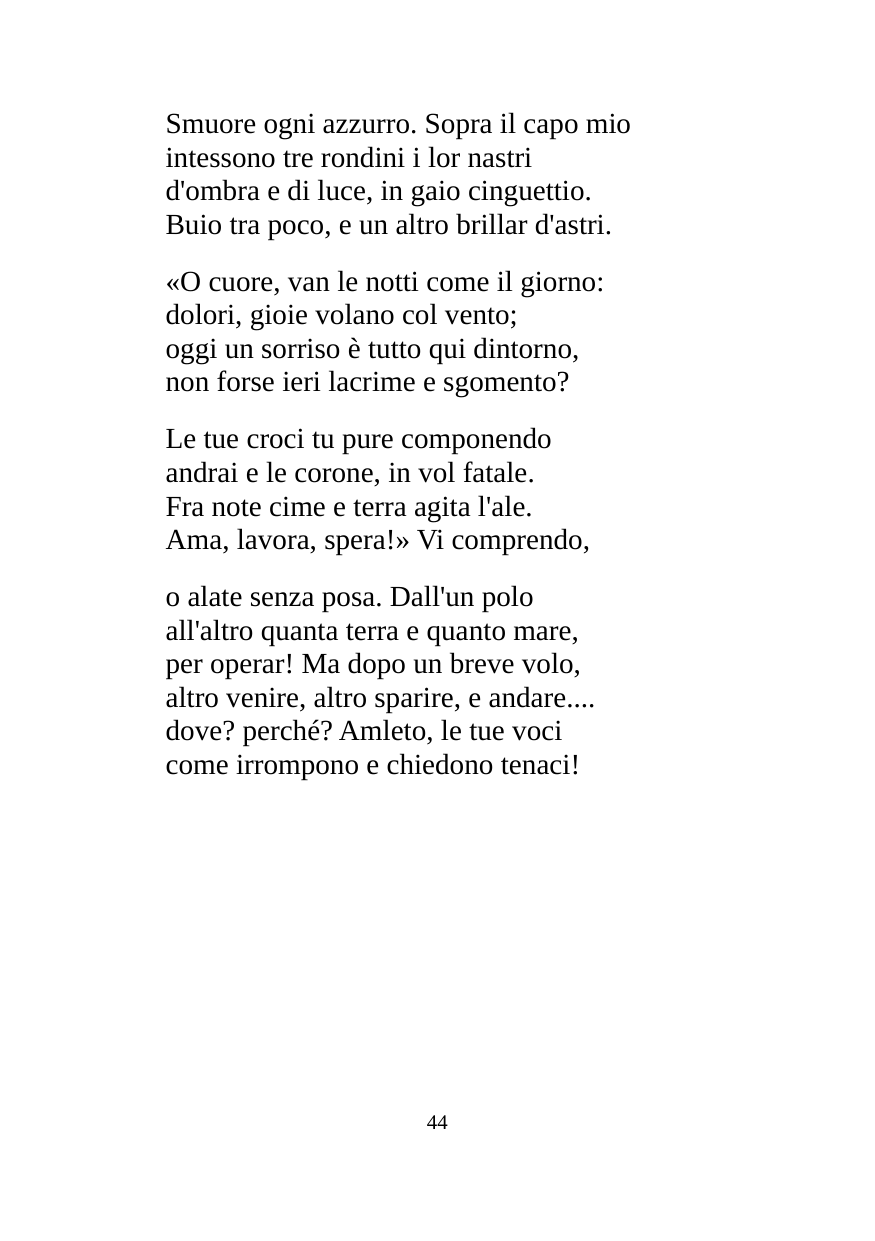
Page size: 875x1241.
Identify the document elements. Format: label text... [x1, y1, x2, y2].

text Le tue croci tu pure componendo andrai e le corone, in vol fatale. Fra note cime e terra agita l'ale. Ama, lavora, spera!» Vi comprendo, [165, 422, 768, 556]
text Smuore ogni azzurro. Sopra il capo mio intessono tre rondini i lor nastri d'ombra e di luce, in gaio cinguettio. Buio tra poco, e un altro brillar d'astri. [165, 106, 768, 240]
text «O cuore, van le notti come il giorno: dolori, gioie volano col vento; oggi un sorriso è tutto qui dintorno, non forse ieri lacrime e sgomento? [165, 264, 768, 398]
text o alate senza posa. Dall'un polo all'altro quanta terra e quanto mare, per operar! Ma dopo un breve volo, altro venire, altro sparire, e andare.... dove? perché? Amleto, le tue voci come irrompono e chiedono tenaci! [165, 579, 768, 781]
